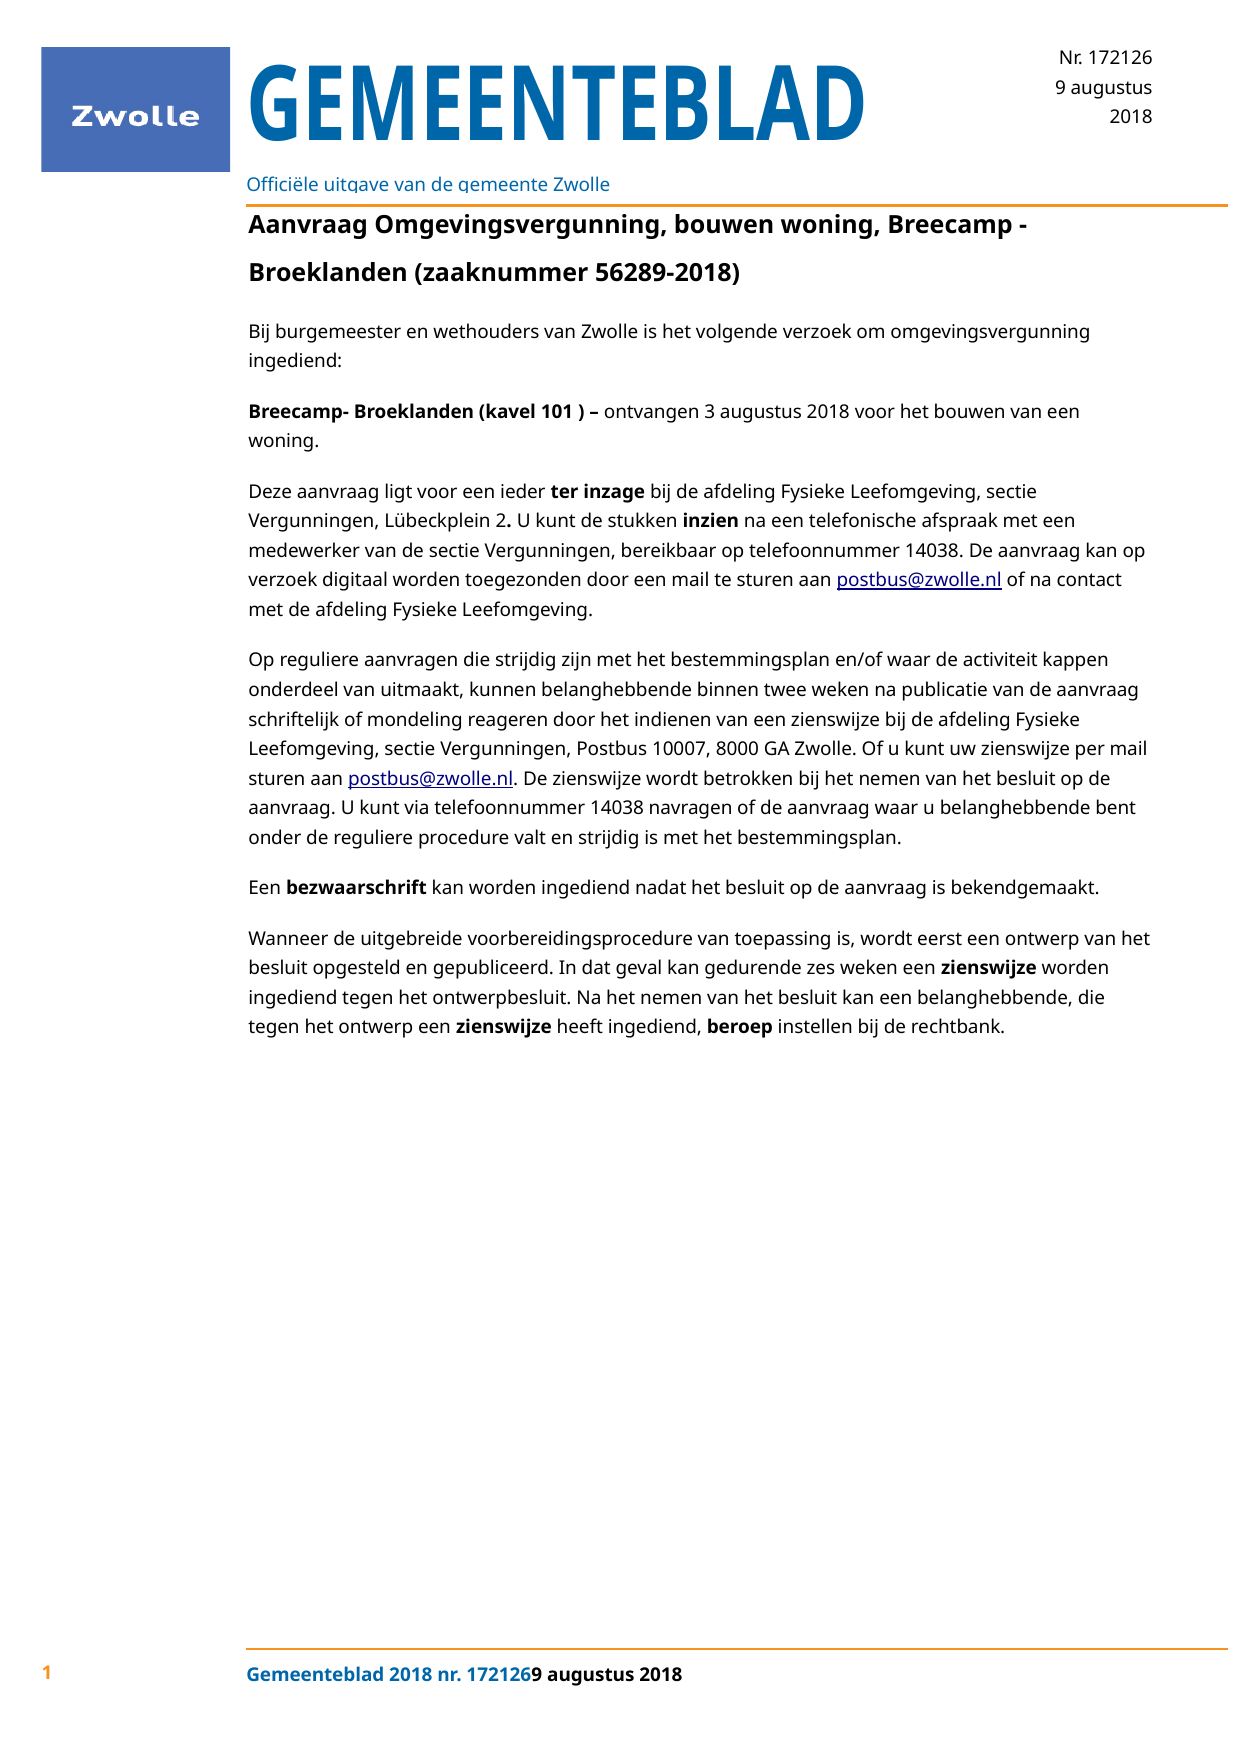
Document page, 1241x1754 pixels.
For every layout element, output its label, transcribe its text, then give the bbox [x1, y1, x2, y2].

text Bij burgemeester en wethouders van Zwolle is het volgende verzoek om omgevingsvergunning ingediend: [248, 318, 1152, 373]
text Breecamp- Broeklanden (kavel 101 ) – ontvangen 3 augustus 2018 voor het bouwen van een woning. [248, 398, 1152, 453]
text Aanvraag Omgevingsvergunning, bouwen woning, Breecamp - Broeklanden (zaaknummer 56289-2018) [248, 207, 1152, 288]
text Een bezwaarschrift kan worden ingediend nadat het besluit op de aanvraag is bekendgemaakt. [248, 874, 1152, 900]
text Wanneer de uitgebreide voorbereidingsprocedure van toepassing is, wordt eerst een ontwerp van het besluit opgesteld en gepubliceerd. In dat geval kan gedurende zes weken een zienswijze worden ingediend tegen het ontwerpbesluit. Na het nemen van het besluit kan een belanghebbende, die tegen het ontwerp een zienswijze heeft ingediend, beroep instellen bij de rechtbank. [248, 925, 1152, 1039]
text Deze aanvraag ligt voor een ieder ter inzage bij de afdeling Fysieke Leefomgeving, sectie Vergunningen, Lübeckplein 2. U kunt de stukken inzien na een telefonische afspraak met een medewerker van de sectie Vergunningen, bereikbaar op telefoonnummer 14038. De aanvraag kan op verzoek digitaal worden toegezonden door een mail te sturen aan postbus@zwolle.nl of na contact met de afdeling Fysieke Leefomgeving. [248, 478, 1152, 622]
picture [41, 47, 231, 172]
text Op reguliere aanvragen die strijdig zijn met het bestemmingsplan en/of waar de activiteit kappen onderdeel van uitmaakt, kunnen belanghebbende binnen twee weken na publicatie van de aanvraag schriftelijk of mondeling reageren door het indienen van een zienswijze bij de afdeling Fysieke Leefomgeving, sectie Vergunningen, Postbus 10007, 8000 GA Zwolle. Of u kunt uw zienswijze per mail sturen aan postbus@zwolle.nl. De zienswijze wordt betrokken bij het nemen van het besluit op de aanvraag. U kunt via telefoonnummer 14038 navragen of de aanvraag waar u belanghebbende bent onder de reguliere procedure valt en strijdig is met het bestemmingsplan. [248, 647, 1152, 850]
